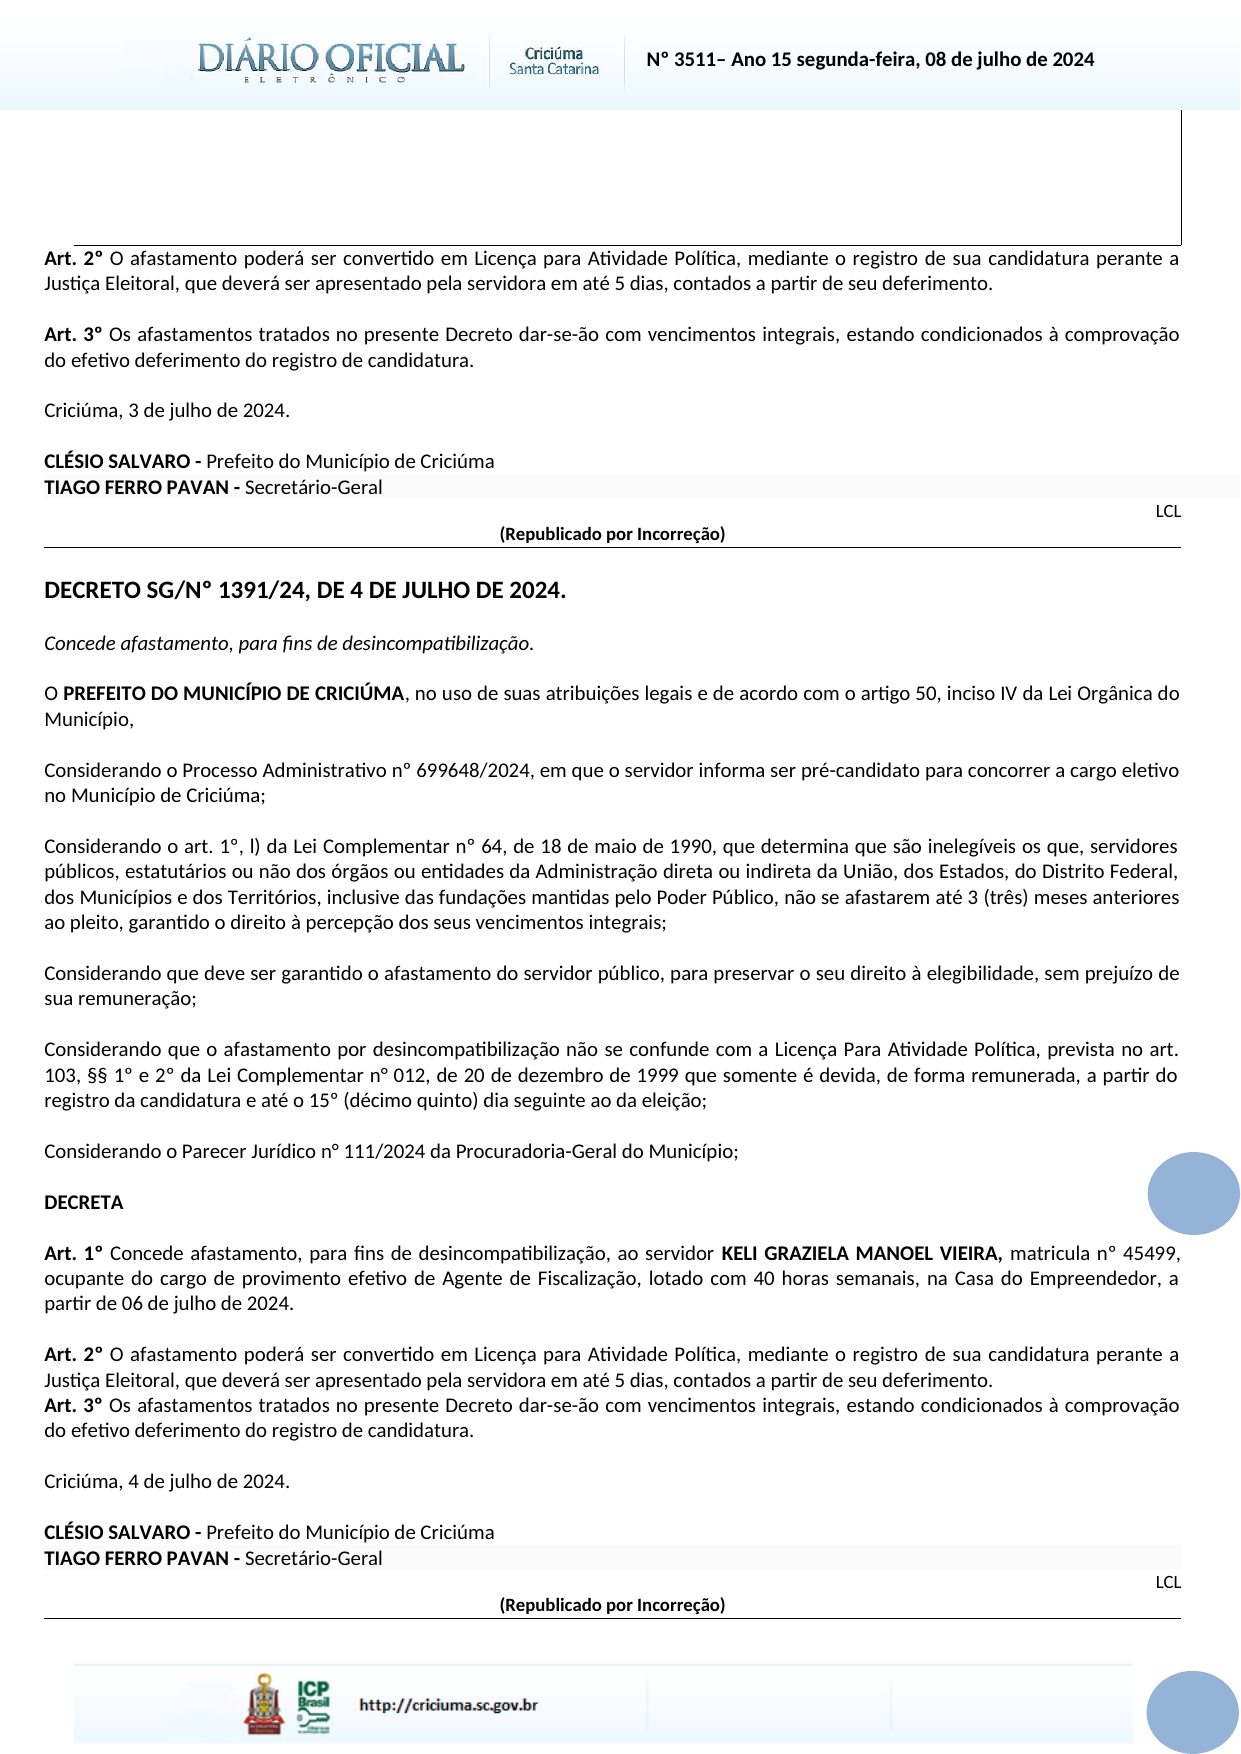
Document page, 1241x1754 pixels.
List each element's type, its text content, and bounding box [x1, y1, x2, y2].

text (Republicado por Incorreção) [44, 522, 1181, 547]
text LCL [44, 1570, 1181, 1593]
text Concede afastamento, para fins de desincompatibilização. [44, 630, 1181, 655]
text Considerando o Processo Administrativo nº 699648/2024, em que o servidor informa ser pré-candidato para concorrer a cargo eletivo no Município de Criciúma; [44, 757, 1181, 808]
text Art. 2º O afastamento poderá ser convertido em Licença para Atividade Política, mediante o registro de sua candidatura perante a Justiça Eleitoral, que deverá ser apresentado pela servidora em até 5 dias, contados a partir de seu deferimento. [44, 245, 1181, 296]
text (Republicado por Incorreção) [44, 1593, 1181, 1618]
text Considerando que o afastamento por desincompatibilização não se confunde com a Licença Para Atividade Política, prevista no art. 103, §§ 1º e 2º da Lei Complementar n° 012, de 20 de dezembro de 1999 que somente é devida, de forma remunerada, a partir do registro da candidatura e até o 15º (décimo quinto) dia seguinte ao da eleição; [44, 1036, 1181, 1113]
text Art. 3º Os afastamentos tratados no presente Decreto dar-se-ão com vencimentos integrais, estando condicionados à comprovação do efetivo deferimento do registro de candidatura. [44, 321, 1181, 372]
text Criciúma, 4 de julho de 2024. [44, 1468, 1181, 1494]
text Art. 2º O afastamento poderá ser convertido em Licença para Atividade Política, mediante o registro de sua candidatura perante a Justiça Eleitoral, que deverá ser apresentado pela servidora em até 5 dias, contados a partir de seu deferimento. [44, 1341, 1181, 1392]
text Art. 1º Concede afastamento, para fins de desincompatibilização, ao servidor KELI GRAZIELA MANOEL VIEIRA, matricula nº 45499, ocupante do cargo de provimento efetivo de Agente de Fiscalização, lotado com 40 horas semanais, na Casa do Empreendedor, a partir de 06 de julho de 2024. [44, 1240, 1181, 1316]
text CLÉSIO SALVARO - Prefeito do Município de Criciúma [44, 448, 1240, 474]
text CLÉSIO SALVARO - Prefeito do Município de Criciúma [44, 1519, 1181, 1545]
text LCL [44, 499, 1181, 522]
text Considerando o Parecer Jurídico n° 111/2024 da Procuradoria-Geral do Município; [44, 1138, 1181, 1163]
text TIAGO FERRO PAVAN - Secretário-Geral [44, 474, 1240, 499]
text DECRETA [44, 1189, 1153, 1214]
text Considerando o art. 1º, l) da Lei Complementar nº 64, de 18 de maio de 1990, que determina que são inelegíveis os que, servidores públicos, estatutários ou não dos órgãos ou entidades da Administração direta ou indireta da União, dos Estados, do Distrito Federal, dos Municípios e dos Territórios, inclusive das fundações mantidas pelo Poder Público, não se afastarem até 3 (três) meses anteriores ao pleito, garantido o direito à percepção dos seus vencimentos integrais; [44, 833, 1181, 935]
text Considerando que deve ser garantido o afastamento do servidor público, para preservar o seu direito à elegibilidade, sem prejuízo de sua remuneração; [44, 960, 1181, 1011]
text DECRETO SG/Nº 1391/24, DE 4 DE JULHO DE 2024. [44, 574, 1181, 604]
text Criciúma, 3 de julho de 2024. [44, 398, 1181, 423]
text Art. 3º Os afastamentos tratados no presente Decreto dar-se-ão com vencimentos integrais, estando condicionados à comprovação do efetivo deferimento do registro de candidatura. [44, 1392, 1181, 1443]
text TIAGO FERRO PAVAN - Secretário-Geral [44, 1545, 1181, 1570]
text O PREFEITO DO MUNICÍPIO DE CRICIÚMA, no uso de suas atribuições legais e de acordo com o artigo 50, inciso IV da Lei Orgânica do Município, [44, 681, 1181, 731]
